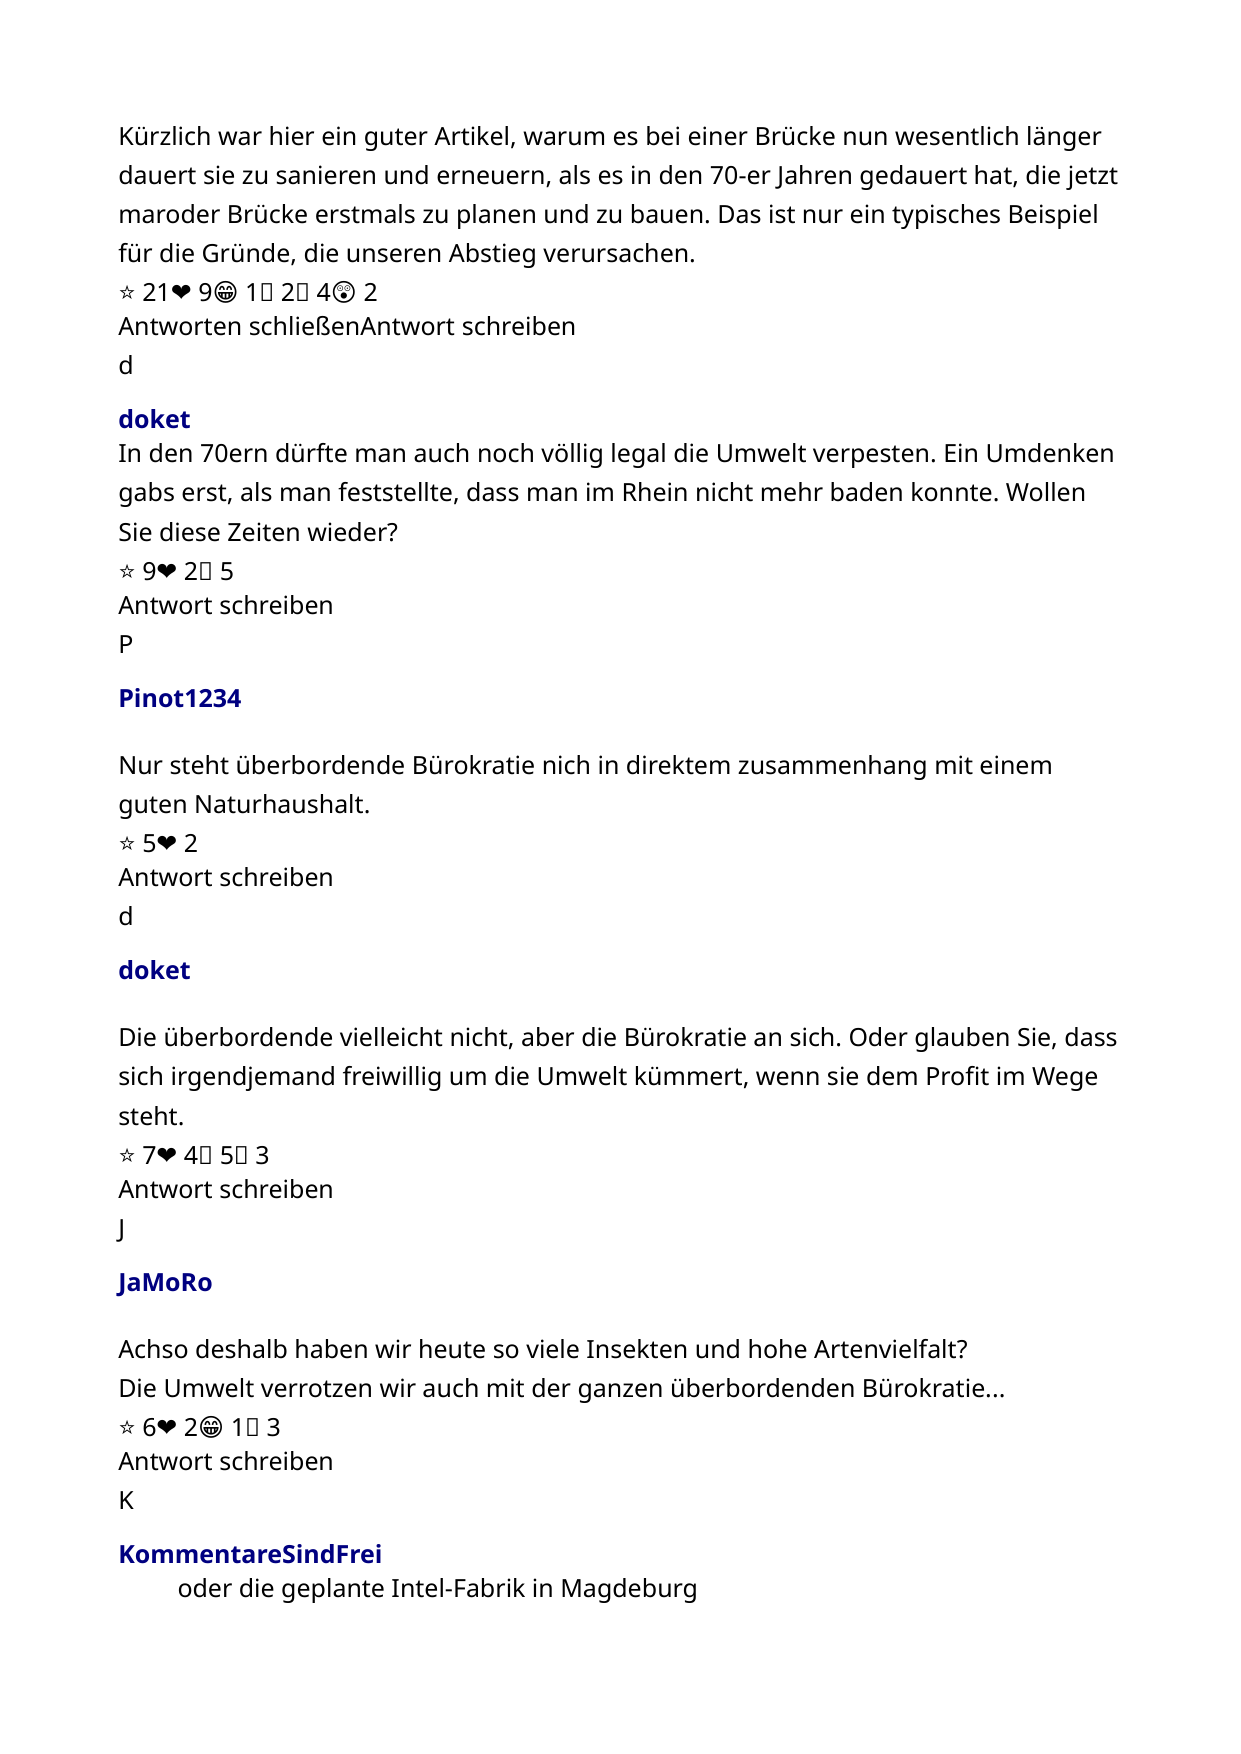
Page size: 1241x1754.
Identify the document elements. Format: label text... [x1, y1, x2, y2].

text Antwort schreiben [118, 1444, 1122, 1478]
text Die Umwelt verrotzen wir auch mit der ganzen überbordenden Bürokratie... [118, 1371, 1122, 1404]
subtitle KommentareSindFrei [118, 1537, 1122, 1571]
text In den 70ern dürfte man auch noch völlig legal die Umwelt verpesten. Ein Umdenken gabs erst, als man feststellte, dass man im Rhein nicht mehr baden konnte. Wollen Sie diese Zeiten wieder? [118, 436, 1122, 548]
text ⭐️ 7❤️ 4🙁 5🤨 3 [118, 1137, 1122, 1171]
text d [118, 348, 1122, 382]
text Antwort schreiben [118, 587, 1122, 621]
text Kürzlich war hier ein guter Artikel, warum es bei einer Brücke nun wesentlich länger dauert sie zu sanieren und erneuern, als es in den 70-er Jahren gedauert hat, die jetzt maroder Brücke erstmals zu planen und zu bauen. Das ist nur ein typisches Beispiel für die Gründe, die unseren Abstieg verursachen. [118, 118, 1122, 270]
text J [118, 1211, 1122, 1244]
text d [118, 899, 1122, 933]
text ⭐️ 5❤️ 2 [118, 826, 1122, 860]
text oder die geplante Intel-Fabrik in Magdeburg [177, 1571, 1063, 1605]
subtitle doket [118, 402, 1122, 436]
subtitle JaMoRo [118, 1264, 1122, 1298]
text Antwort schreiben [118, 860, 1122, 894]
text ⭐️ 9❤️ 2🙁 5 [118, 553, 1122, 587]
text ⭐️ 6❤️ 2😁 1🤨 3 [118, 1410, 1122, 1444]
subtitle doket [118, 953, 1122, 987]
text ⭐️ 21❤️ 9😁 1🙁 2🤨 4😲 2 [118, 275, 1122, 309]
text P [118, 627, 1122, 661]
text Nur steht überbordende Bürokratie nich in direktem zusammenhang mit einem guten Naturhaushalt. [118, 747, 1122, 821]
text Antworten schließenAntwort schreiben [118, 309, 1122, 343]
text Antwort schreiben [118, 1171, 1122, 1205]
text Die überbordende vielleicht nicht, aber die Bürokratie an sich. Oder glauben Sie, dass sich irgendjemand freiwillig um die Umwelt kümmert, wenn sie dem Profit im Wege steht. [118, 1020, 1122, 1132]
text K [118, 1483, 1122, 1517]
subtitle Pinot1234 [118, 680, 1122, 714]
text Achso deshalb haben wir heute so viele Insekten und hohe Artenvielfalt? [118, 1331, 1122, 1365]
